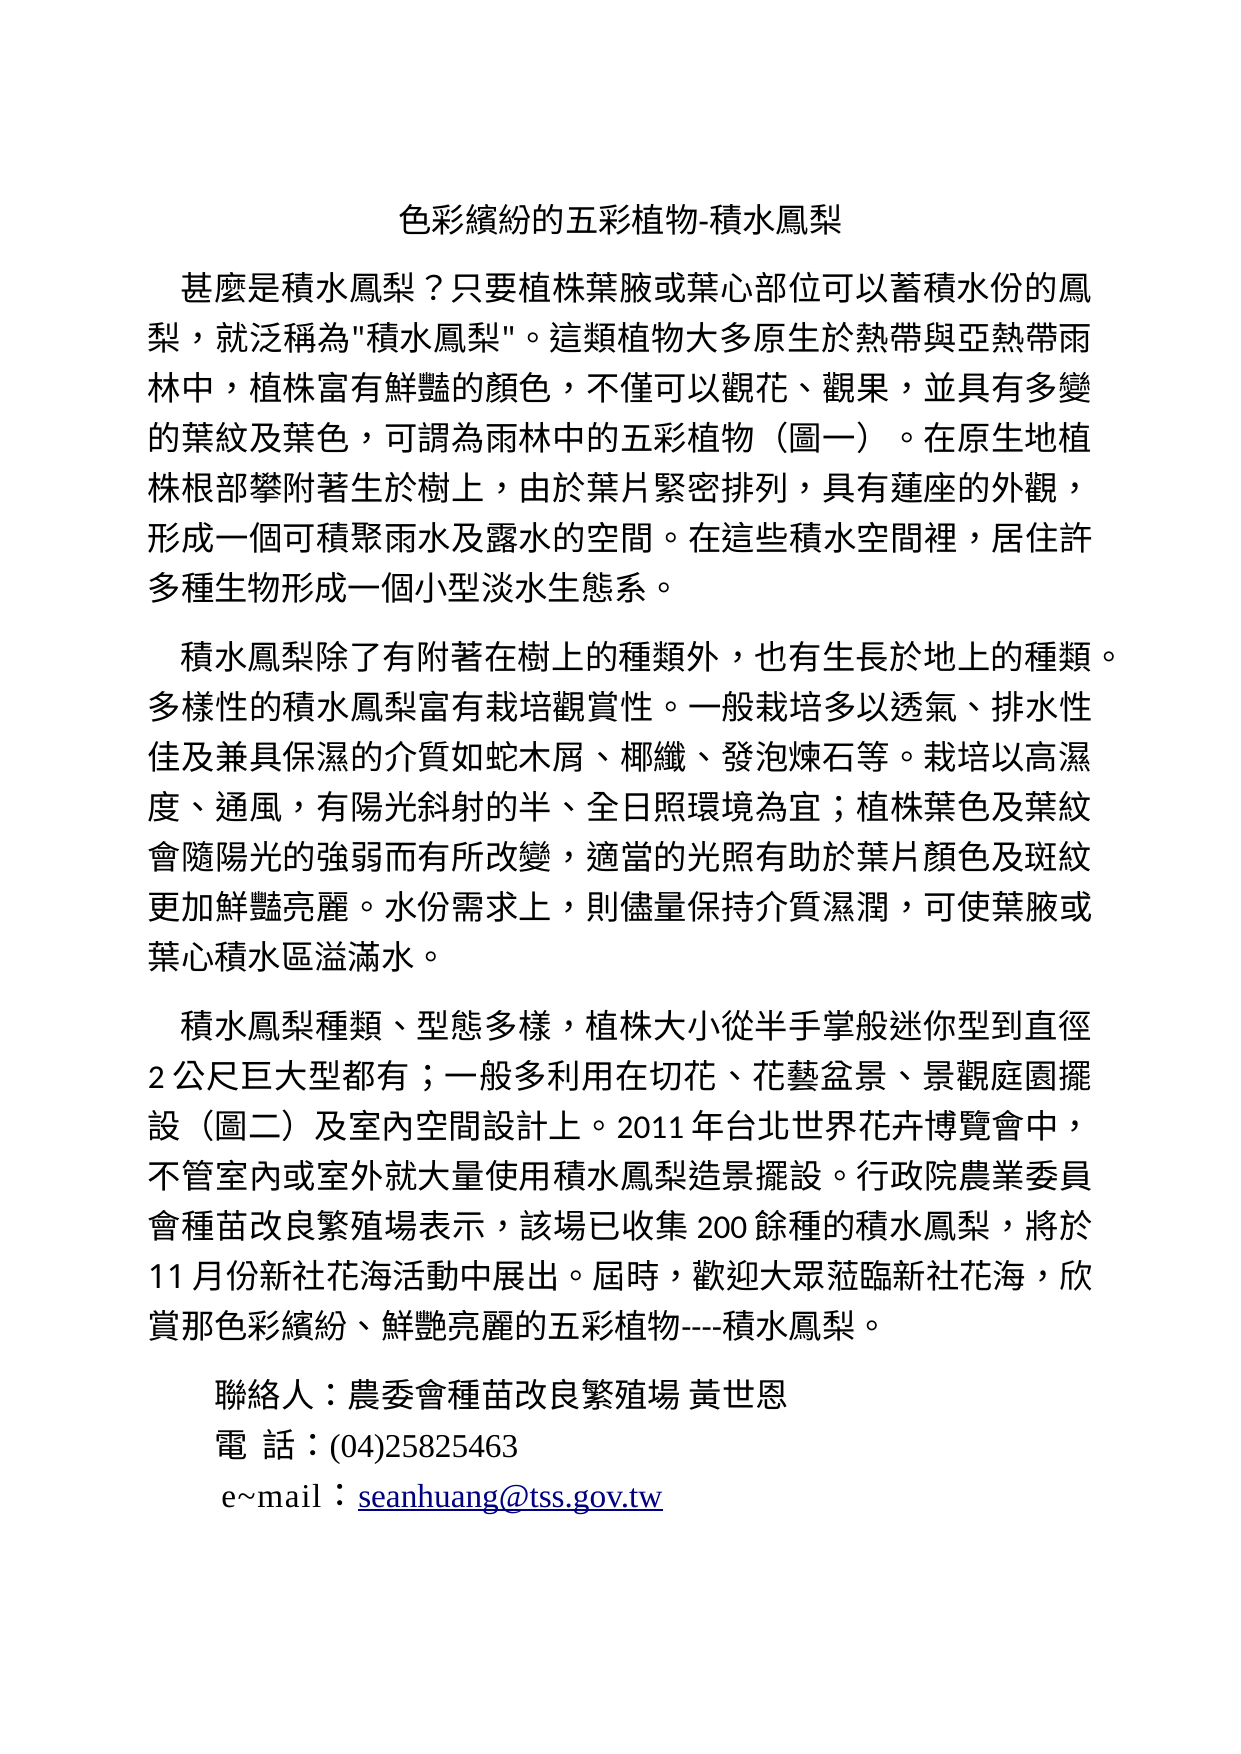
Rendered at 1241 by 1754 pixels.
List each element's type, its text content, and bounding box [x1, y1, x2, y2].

text 色彩繽紛的五彩植物-積水鳳梨 [148, 193, 1092, 242]
text 積水鳳梨種類、型態多樣，植株大小從半手掌般迷你型到直徑2公尺巨大型都有；一般多利用在切花、花藝盆景、景觀庭園擺設（圖二）及室內空間設計上。2011年台北世界花卉博覽會中，不管室內或室外就大量使用積水鳳梨造景擺設。行政院農業委員會種苗改良繁殖場表示，該場已收集200餘種的積水鳳梨，將於11月份新社花海活動中展出。屆時，歡迎大眾蒞臨新社花海，欣賞那色彩繽紛、鮮艷亮麗的五彩植物----積水鳳梨。 [148, 998, 1092, 1348]
text 電 話：(04)25825463 [148, 1417, 1092, 1467]
text 積水鳳梨除了有附著在樹上的種類外，也有生長於地上的種類。多樣性的積水鳳梨富有栽培觀賞性。一般栽培多以透氣、排水性佳及兼具保濕的介質如蛇木屑、椰纖、發泡煉石等。栽培以高濕度、通風，有陽光斜射的半、全日照環境為宜；植株葉色及葉紋會隨陽光的強弱而有所改變，適當的光照有助於葉片顏色及斑紋更加鮮豔亮麗。水份需求上，則儘量保持介質濕潤，可使葉腋或葉心積水區溢滿水。 [148, 629, 1092, 979]
text 甚麼是積水鳳梨？只要植株葉腋或葉心部位可以蓄積水份的鳳梨，就泛稱為"積水鳳梨"。這類植物大多原生於熱帶與亞熱帶雨林中，植株富有鮮豔的顏色，不僅可以觀花、觀果，並具有多變的葉紋及葉色，可謂為雨林中的五彩植物（圖一）。在原生地植株根部攀附著生於樹上，由於葉片緊密排列，具有蓮座的外觀，形成一個可積聚雨水及露水的空間。在這些積水空間裡，居住許多種生物形成一個小型淡水生態系。 [148, 261, 1092, 611]
text 聯絡人：農委會種苗改良繁殖場 黃世恩 [148, 1367, 1092, 1417]
text e~mail：seanhuang@tss.gov.tw [148, 1467, 1092, 1517]
